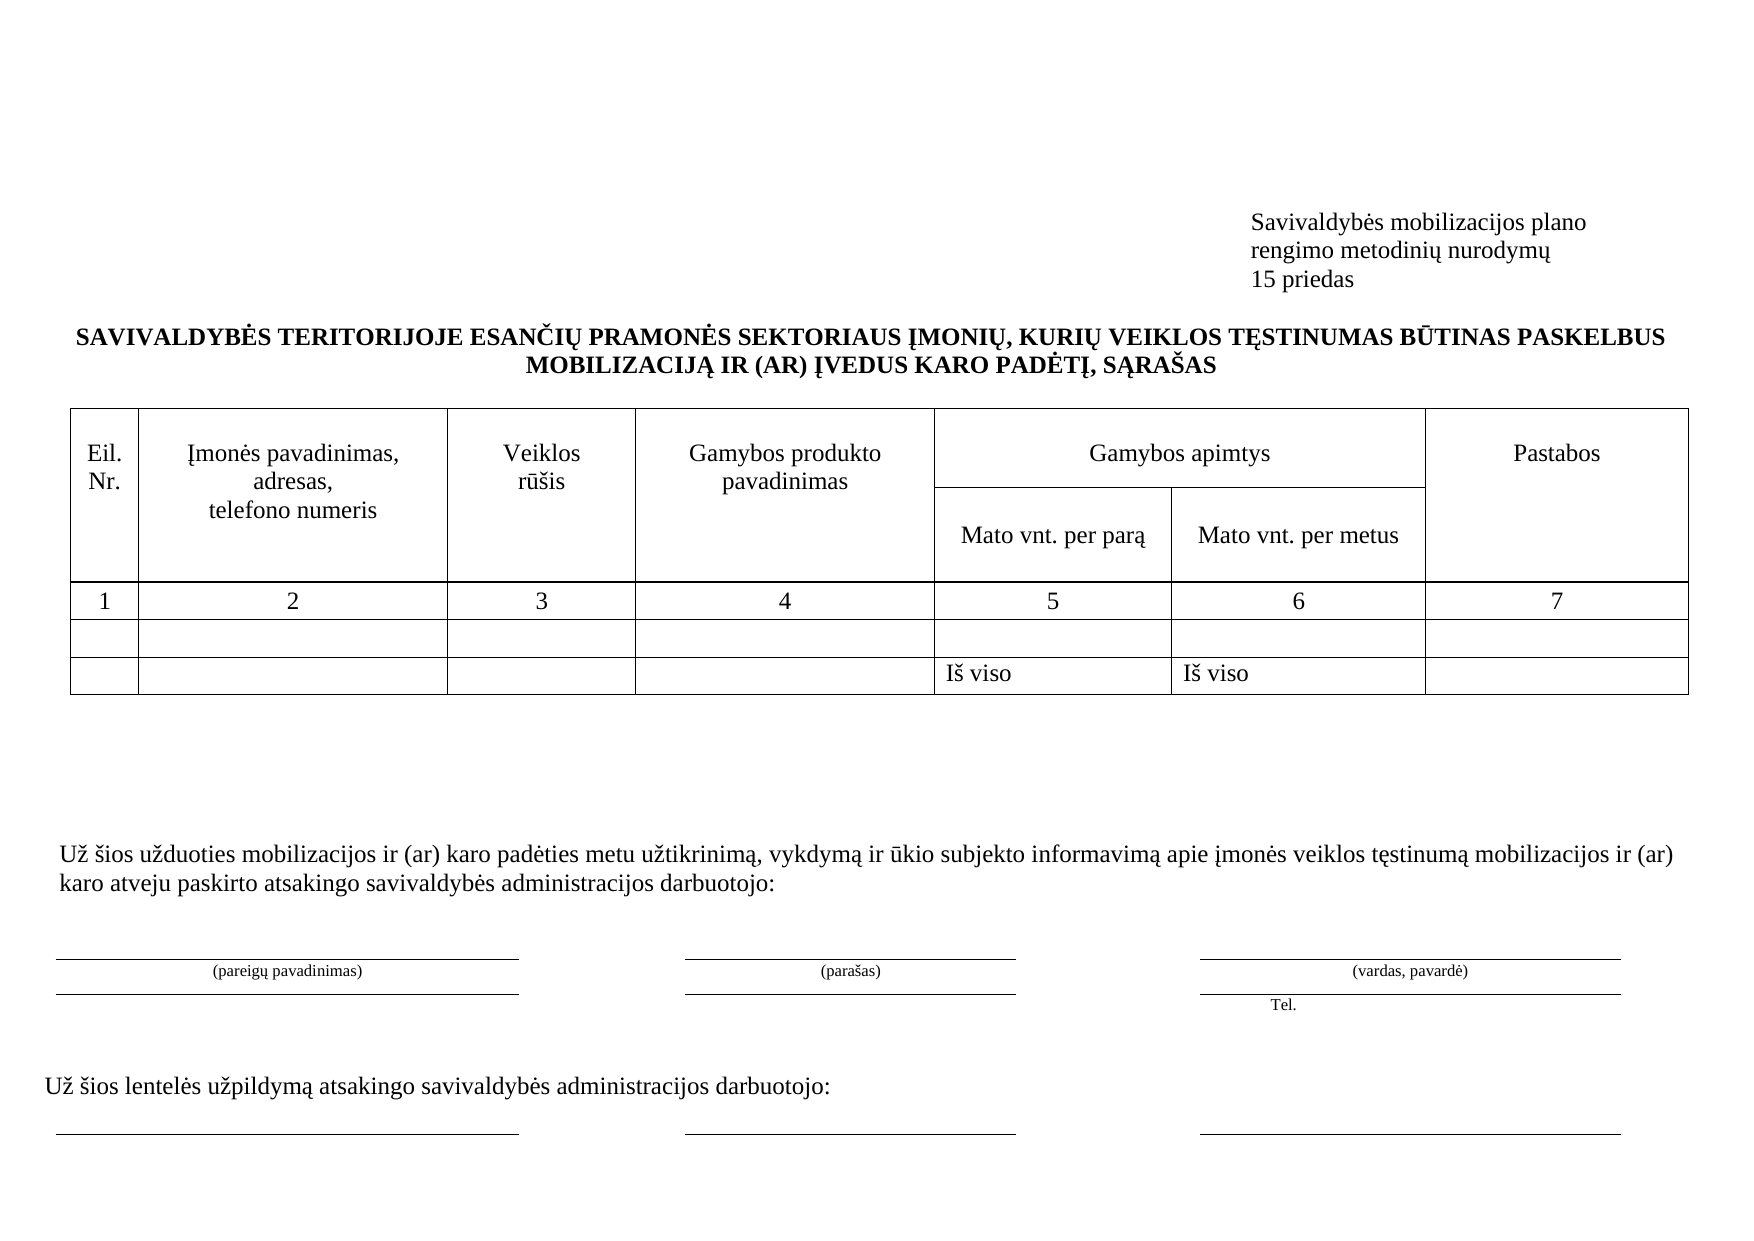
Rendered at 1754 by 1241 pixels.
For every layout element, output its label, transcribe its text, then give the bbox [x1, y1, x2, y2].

table_cell [1426, 658, 1688, 694]
table_cell 1 [71, 583, 138, 619]
text 15 priedas [59, 264, 1683, 293]
table_header [685, 1100, 1016, 1134]
table_cell [139, 658, 447, 694]
text SAVIVALDYBĖS TERITORIJOJE ESANČIŲ PRAMONĖS SEKTORIAUS ĮMONIŲ, KURIŲ VEIKLOS TĘSTINUMAS BŪTINAS PASKELBUS MOBILIZACIJĄ IR (AR) ĮVEDUS KARO PADĖTĮ, SĄRAŠAS [59, 322, 1683, 379]
table_cell (pareigų pavadinimas) [56, 960, 519, 993]
text Už šios lentelės užpildymą atsakingo savivaldybės administracijos darbuotojo: [44, 1071, 1683, 1100]
table_cell (parašas) [685, 960, 1016, 993]
table_cell [1016, 959, 1200, 993]
table_cell [1172, 620, 1425, 657]
table_cell Mato vnt. per parą [935, 488, 1171, 581]
text Savivaldybės mobilizacijos plano [59, 207, 1723, 235]
text Už šios užduoties mobilizacijos ir (ar) karo padėties metu užtikrinimą, vykdymą ir ūkio subjekto informavimą apie įmonės veiklos tęstinumą mobilizacijos ir (ar) karo atveju paskirto atsakingo savivaldybės administracijos darbuotojo: [59, 839, 1683, 897]
text Tel. [44, 994, 1683, 1014]
table_cell 5 [935, 583, 1171, 619]
table_cell 2 [139, 583, 447, 619]
table_header [56, 1100, 519, 1134]
table_cell [519, 959, 685, 993]
table_cell 4 [636, 583, 934, 619]
table_header Veiklos rūšis [448, 409, 635, 581]
table_cell [448, 658, 635, 694]
table_cell (vardas, pavardė) [1200, 960, 1621, 993]
table_cell [71, 620, 138, 657]
table_header [685, 925, 1016, 959]
table_header [519, 1100, 685, 1134]
table_header [1200, 1100, 1621, 1134]
table_cell [636, 658, 934, 694]
table_cell Iš viso [935, 658, 1171, 694]
table_cell [71, 658, 138, 694]
table_header [519, 925, 685, 959]
table_header [1016, 925, 1200, 959]
table_cell [1426, 620, 1688, 657]
table_cell Iš viso [1172, 658, 1425, 694]
table_header [56, 925, 519, 959]
table_header Įmonės pavadinimas, adresas, telefono numeris [139, 409, 447, 581]
table_header [1200, 925, 1621, 959]
table_cell [636, 620, 934, 657]
table_cell [448, 620, 635, 657]
table_cell [935, 620, 1171, 657]
table_header Pastabos [1426, 409, 1688, 581]
table_cell 3 [448, 583, 635, 619]
table_cell [139, 620, 447, 657]
table_header Gamybos apimtys [935, 409, 1425, 487]
table_cell 6 [1172, 583, 1425, 619]
table_cell 7 [1426, 583, 1688, 619]
table_cell Mato vnt. per metus [1172, 488, 1425, 581]
table_header Gamybos produkto pavadinimas [636, 409, 934, 581]
text rengimo metodinių nurodymų [59, 235, 1683, 264]
table_header [1016, 1100, 1200, 1134]
table_header Eil. Nr. [71, 409, 138, 581]
